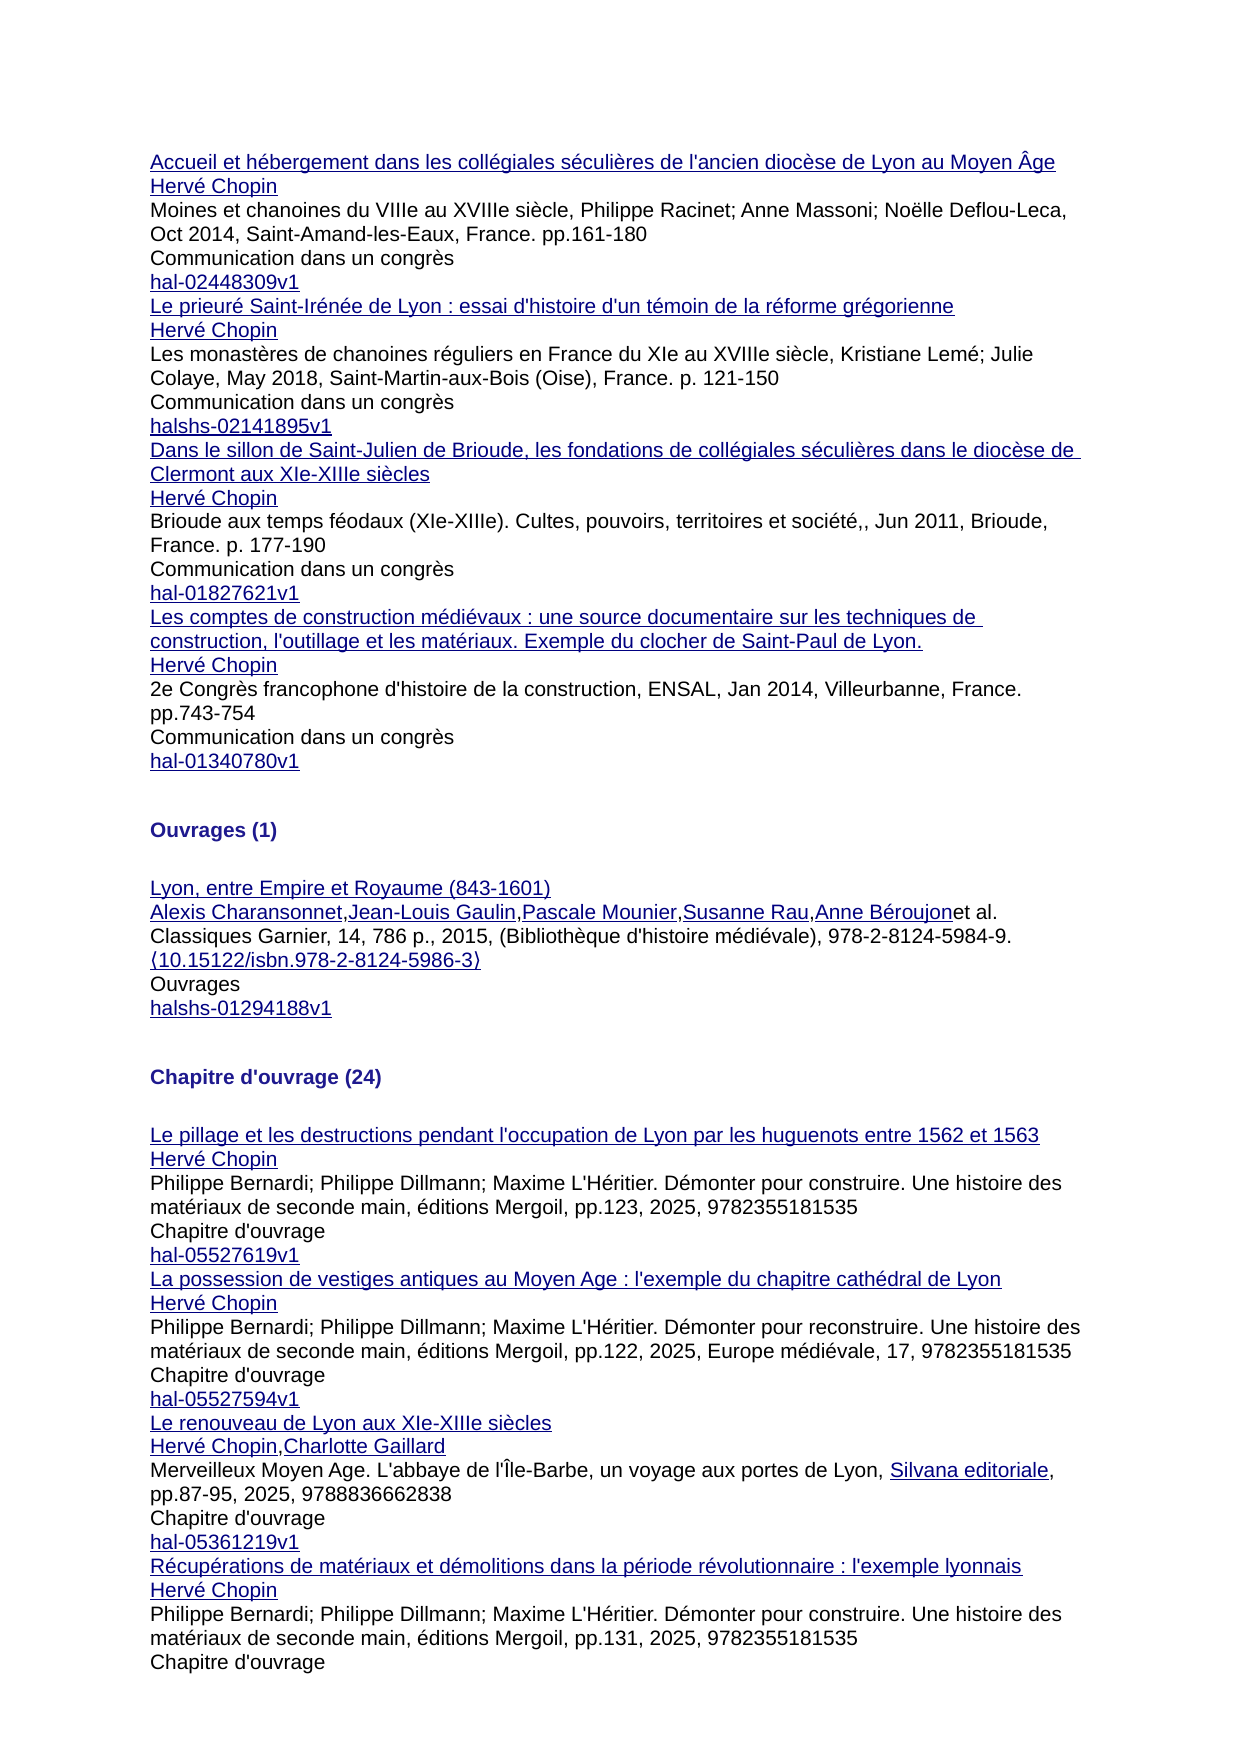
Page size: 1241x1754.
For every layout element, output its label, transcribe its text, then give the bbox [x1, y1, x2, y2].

table_cell Accueil et hébergement dans les collégiales séculières de l'ancien diocèse de Lyon au Moyen Âge Hervé Chopin Moines et chanoines du VIIIe au XVIIIe siècle, Philippe Racinet; Anne Massoni; Noëlle Deflou-Leca, Oct 2014, Saint-Amand-les-Eaux, France. pp.161-180 Communication dans un congrès hal-02448309v1 [150, 150, 1090, 294]
subtitle Ouvrages (1) [150, 818, 1090, 842]
table_cell Dans le sillon de Saint-Julien de Brioude, les fondations de collégiales séculières dans le diocèse de Clermont aux XIe-XIIIe siècles Hervé Chopin Brioude aux temps féodaux (XIe-XIIIe). Cultes, pouvoirs, territoires et société,, Jun 2011, Brioude, France. p. 177-190 Communication dans un congrès hal-01827621v1 [150, 438, 1090, 605]
table_cell La possession de vestiges antiques au Moyen Age : l'exemple du chapitre cathédral de Lyon Hervé Chopin Philippe Bernardi; Philippe Dillmann; Maxime L'Héritier. Démonter pour reconstruire. Une histoire des matériaux de seconde main, éditions Mergoil, pp.122, 2025, Europe médiévale, 17, 9782355181535 Chapitre d'ouvrage hal-05527594v1 [150, 1267, 1090, 1410]
table_cell Récupérations de matériaux et démolitions dans la période révolutionnaire : l'exemple lyonnais Hervé Chopin Philippe Bernardi; Philippe Dillmann; Maxime L'Héritier. Démonter pour construire. Une histoire des matériaux de seconde main, éditions Mergoil, pp.131, 2025, 9782355181535 Chapitre d'ouvrage [150, 1554, 1090, 1674]
table_cell Les comptes de construction médiévaux : une source documentaire sur les techniques de construction, l'outillage et les matériaux. Exemple du clocher de Saint-Paul de Lyon. Hervé Chopin 2e Congrès francophone d'histoire de la construction, ENSAL, Jan 2014, Villeurbanne, France. pp.743-754 Communication dans un congrès hal-01340780v1 [150, 605, 1090, 773]
table_cell Le renouveau de Lyon aux XIe-XIIIe siècles Hervé Chopin,Charlotte Gaillard Merveilleux Moyen Age. L'abbaye de l'Île-Barbe, un voyage aux portes de Lyon, Silvana editoriale, pp.87-95, 2025, 9788836662838 Chapitre d'ouvrage hal-05361219v1 [150, 1410, 1090, 1554]
table_header Lyon, entre Empire et Royaume (843-1601) Alexis Charansonnet,Jean-Louis Gaulin,Pascale Mounier,Susanne Rau,Anne Béroujonet al. Classiques Garnier, 14, 786 p., 2015, (Bibliothèque d'histoire médiévale), 978-2-8124-5984-9. ⟨10.15122/isbn.978-2-8124-5986-3⟩ Ouvrages halshs-01294188v1 [150, 876, 1090, 1020]
table_cell Le prieuré Saint-Irénée de Lyon : essai d'histoire d'un témoin de la réforme grégorienne Hervé Chopin Les monastères de chanoines réguliers en France du XIe au XVIIIe siècle, Kristiane Lemé; Julie Colaye, May 2018, Saint-Martin-aux-Bois (Oise), France. p. 121-150 Communication dans un congrès halshs-02141895v1 [150, 294, 1090, 437]
table_header Le pillage et les destructions pendant l'occupation de Lyon par les huguenots entre 1562 et 1563 Hervé Chopin Philippe Bernardi; Philippe Dillmann; Maxime L'Héritier. Démonter pour construire. Une histoire des matériaux de seconde main, éditions Mergoil, pp.123, 2025, 9782355181535 Chapitre d'ouvrage hal-05527619v1 [150, 1123, 1090, 1267]
subtitle Chapitre d'ouvrage (24) [150, 1064, 1090, 1088]
